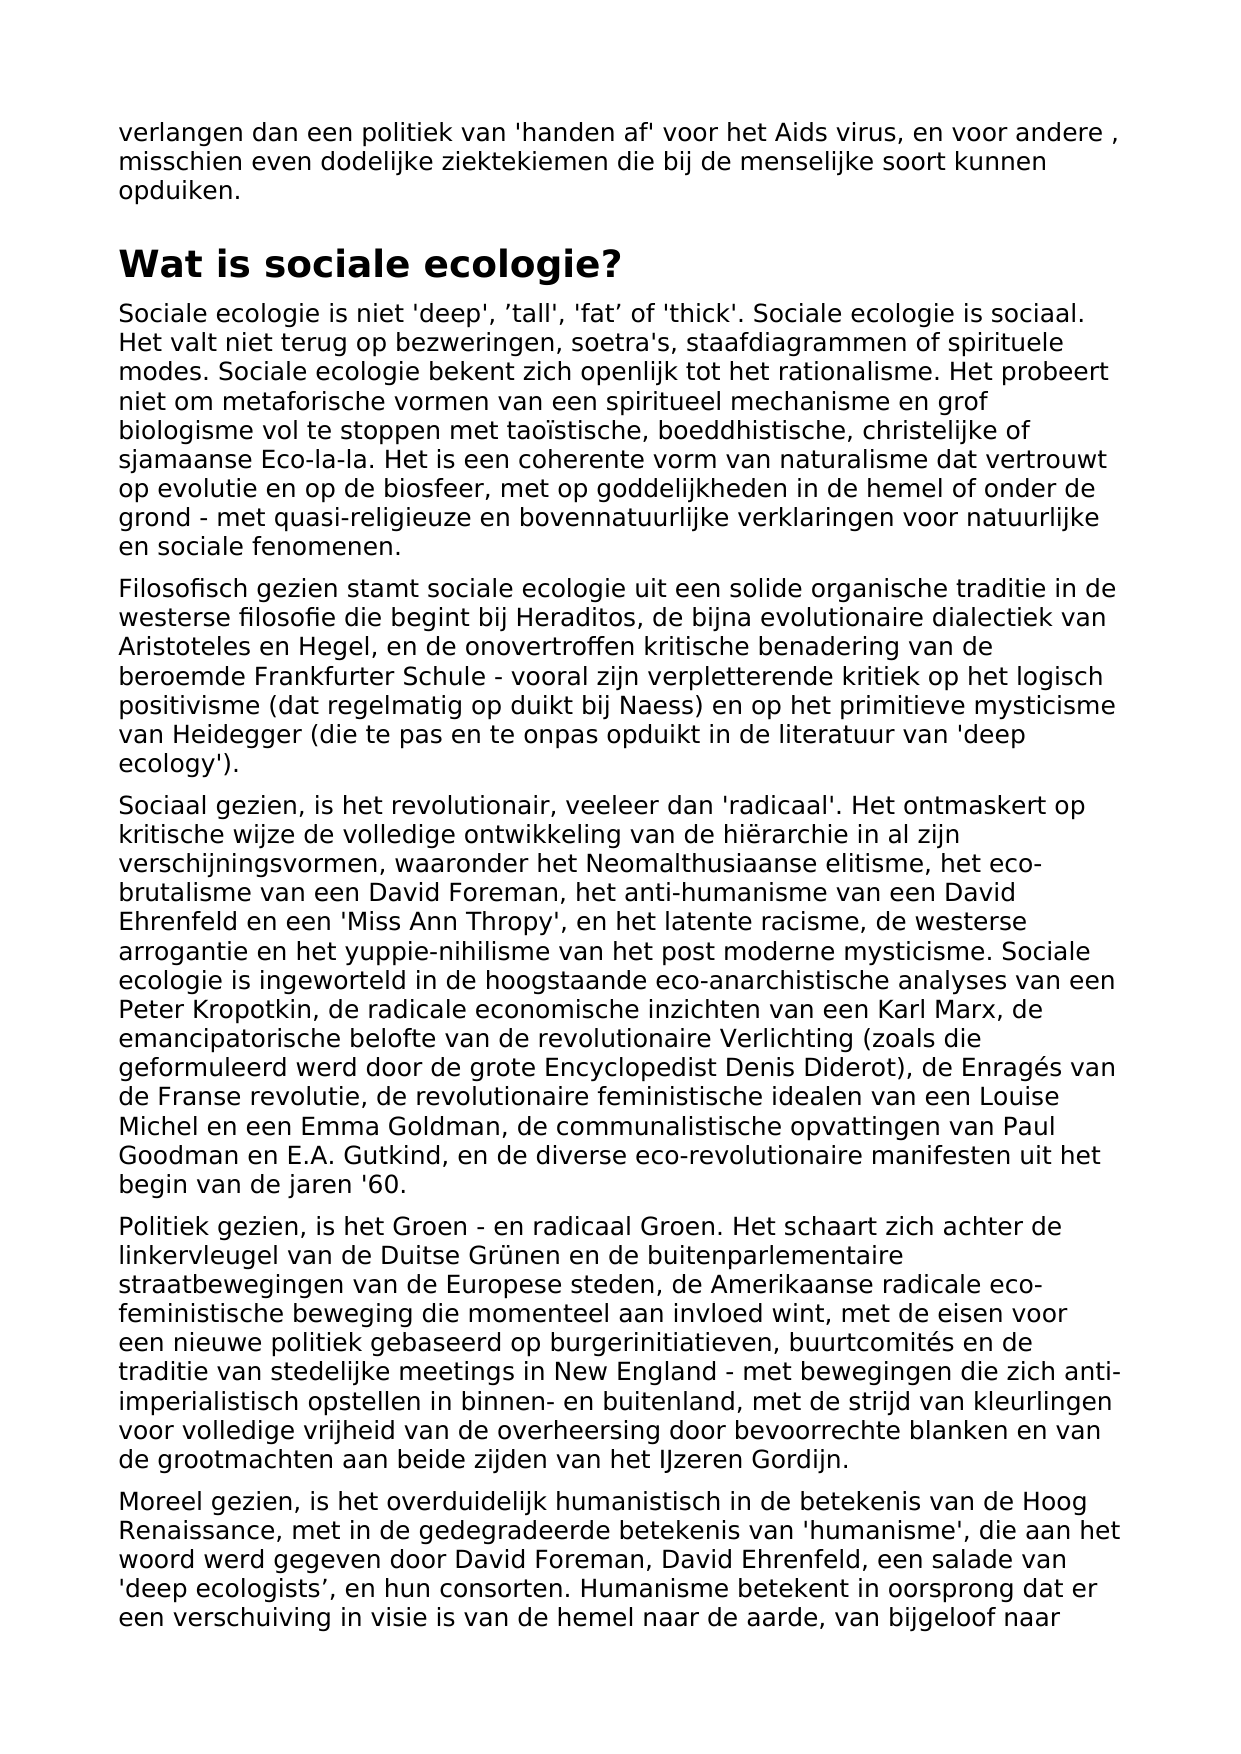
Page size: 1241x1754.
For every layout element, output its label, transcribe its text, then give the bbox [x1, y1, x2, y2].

text verlangen dan een politiek van 'handen af' voor het Aids virus, en voor andere , misschien even dodelijke ziektekiemen die bij de menselijke soort kunnen opduiken. [118, 118, 1122, 206]
text Filosofisch gezien stamt sociale ecologie uit een solide organische traditie in de westerse filosofie die begint bij Heraditos, de bijna evolutionaire dialectiek van Aristoteles en Hegel, en de onovertroffen kritische benadering van de beroemde Frankfurter Schule - vooral zijn verpletterende kritiek op het logisch positivisme (dat regelmatig op duikt bij Naess) en op het primitieve mysticisme van Heidegger (die te pas en te onpas opduikt in de literatuur van 'deep ecology'). [118, 574, 1122, 778]
text Sociale ecologie is niet 'deep', ’tall', 'fat’ of 'thick'. Sociale ecologie is sociaal. Het valt niet terug op bezweringen, soetra's, staafdiagrammen of spirituele modes. Sociale ecologie bekent zich openlijk tot het rationalisme. Het probeert niet om metaforische vormen van een spiritueel mechanisme en grof biologisme vol te stoppen met taoïstische, boeddhistische, christelijke of sjamaanse Eco-la-la. Het is een coherente vorm van naturalisme dat vertrouwt op evolutie en op de biosfeer, met op goddelijkheden in de hemel of onder de grond - met quasi-religieuze en bovennatuurlijke verklaringen voor natuurlijke en sociale fenomenen. [118, 299, 1122, 562]
text Politiek gezien, is het Groen - en radicaal Groen. Het schaart zich achter de linkervleugel van de Duitse Grünen en de buitenparlementaire straatbewegingen van de Europese steden, de Amerikaanse radicale eco-feministische beweging die momenteel aan invloed wint, met de eisen voor een nieuwe politiek gebaseerd op burgerinitiatieven, buurtcomités en de traditie van stedelijke meetings in New England - met bewegingen die zich anti-imperialistisch opstellen in binnen- en buitenland, met de strijd van kleurlingen voor volledige vrijheid van de overheersing door bevoorrechte blanken en van de grootmachten aan beide zijden van het IJzeren Gordijn. [118, 1212, 1122, 1474]
text Moreel gezien, is het overduidelijk humanistisch in de betekenis van de Hoog Renaissance, met in de gedegradeerde betekenis van 'humanisme', die aan het woord werd gegeven door David Foreman, David Ehrenfeld, een salade van 'deep ecologists’, en hun consorten. Humanisme betekent in oorsprong dat er een verschuiving in visie is van de hemel naar de aarde, van bijgeloof naar [118, 1487, 1122, 1633]
text Sociaal gezien, is het revolutionair, veeleer dan 'radicaal'. Het ontmaskert op kritische wijze de volledige ontwikkeling van de hiërarchie in al zijn verschijningsvormen, waaronder het Neomalthusiaanse elitisme, het eco-brutalisme van een David Foreman, het anti-humanisme van een David Ehrenfeld en een 'Miss Ann Thropy', en het latente racisme, de westerse arrogantie en het yuppie-nihilisme van het post moderne mysticisme. Sociale ecologie is ingeworteld in de hoogstaande eco-anarchistische analyses van een Peter Kropotkin, de radicale economische inzichten van een Karl Marx, de emancipatorische belofte van de revolutionaire Verlichting (zoals die geformuleerd werd door de grote Encyclopedist Denis Diderot), de Enragés van de Franse revolutie, de revolutionaire feministische idealen van een Louise Michel en een Emma Goldman, de communalistische opvattingen van Paul Goodman en E.A. Gutkind, en de diverse eco-revolutionaire manifesten uit het begin van de jaren '60. [118, 791, 1122, 1199]
subtitle Wat is sociale ecologie? [118, 243, 1122, 287]
